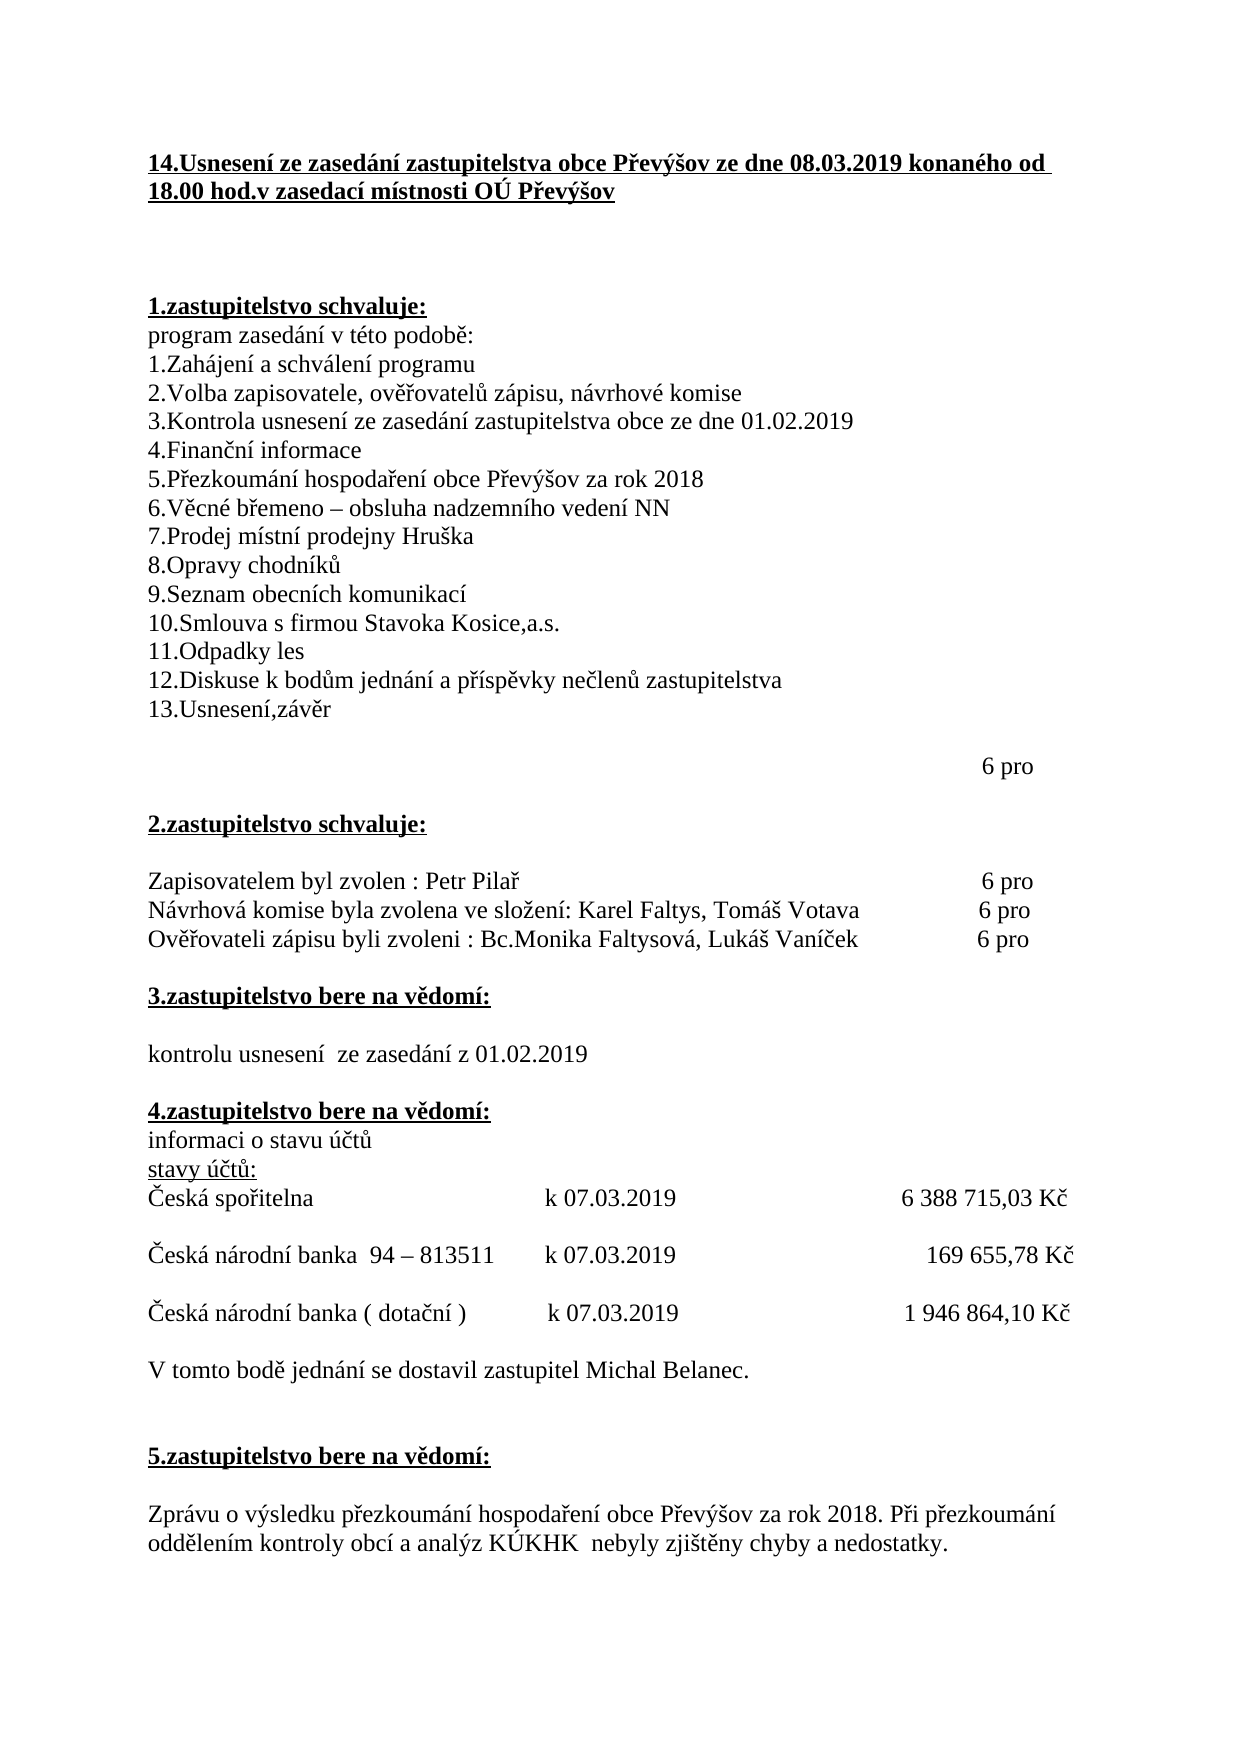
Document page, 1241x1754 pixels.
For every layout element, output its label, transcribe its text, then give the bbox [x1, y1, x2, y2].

text 6.Věcné břemeno – obsluha nadzemního vedení NN [148, 493, 1093, 521]
text 6 pro [148, 751, 1093, 780]
text Návrhová komise byla zvolena ve složení: Karel Faltys, Tomáš Votava 6 pro [148, 895, 1093, 924]
text 7.Prodej místní prodejny Hruška [148, 521, 1093, 550]
text Česká národní banka 94 – 813511 k 07.03.2019 169 655,78 Kč [148, 1240, 1093, 1269]
text Zapisovatelem byl zvolen : Petr Pilař 6 pro [148, 866, 1093, 895]
text 5.zastupitelstvo bere na vědomí: [148, 1441, 1093, 1470]
text 5.Přezkoumání hospodaření obce Převýšov za rok 2018 [148, 464, 1093, 493]
text 4.zastupitelstvo bere na vědomí: [148, 1096, 1093, 1125]
text stavy účtů: [148, 1154, 1093, 1183]
text Česká spořitelna k 07.03.2019 6 388 715,03 Kč [148, 1183, 1093, 1211]
text kontrolu usnesení ze zasedání z 01.02.2019 [148, 1039, 1093, 1068]
text 8.Opravy chodníků [148, 550, 1093, 579]
text 14.Usnesení ze zasedání zastupitelstva obce Převýšov ze dne 08.03.2019 konaného od 18.00 hod.v zasedací místnosti OÚ Převýšov [148, 148, 1093, 205]
text informaci o stavu účtů [148, 1125, 1093, 1154]
text 1.zastupitelstvo schvaluje: [148, 291, 1093, 320]
text 13.Usnesení,závěr [148, 694, 1093, 723]
text 1.Zahájení a schválení programu [148, 349, 1093, 378]
text V tomto bodě jednání se dostavil zastupitel Michal Belanec. [148, 1355, 1093, 1384]
text 2.zastupitelstvo schvaluje: [148, 809, 1093, 838]
text Ověřovateli zápisu byli zvoleni : Bc.Monika Faltysová, Lukáš Vaníček 6 pro [148, 924, 1093, 953]
text 11.Odpadky les [148, 636, 1093, 665]
text 9.Seznam obecních komunikací [148, 579, 1093, 608]
text Zprávu o výsledku přezkoumání hospodaření obce Převýšov za rok 2018. Při přezkoumání oddělením kontroly obcí a analýz KÚKHK nebyly zjištěny chyby a nedostatky. [148, 1499, 1093, 1556]
text 2.Volba zapisovatele, ověřovatelů zápisu, návrhové komise [148, 378, 1093, 406]
text 10.Smlouva s firmou Stavoka Kosice,a.s. [148, 608, 1093, 636]
text 12.Diskuse k bodům jednání a příspěvky nečlenů zastupitelstva [148, 665, 1093, 694]
text 3.zastupitelstvo bere na vědomí: [148, 981, 1093, 1010]
text Česká národní banka ( dotační ) k 07.03.2019 1 946 864,10 Kč [148, 1298, 1093, 1326]
text 3.Kontrola usnesení ze zasedání zastupitelstva obce ze dne 01.02.2019 4.Finanční informace [148, 406, 1093, 464]
text program zasedání v této podobě: [148, 320, 1093, 349]
